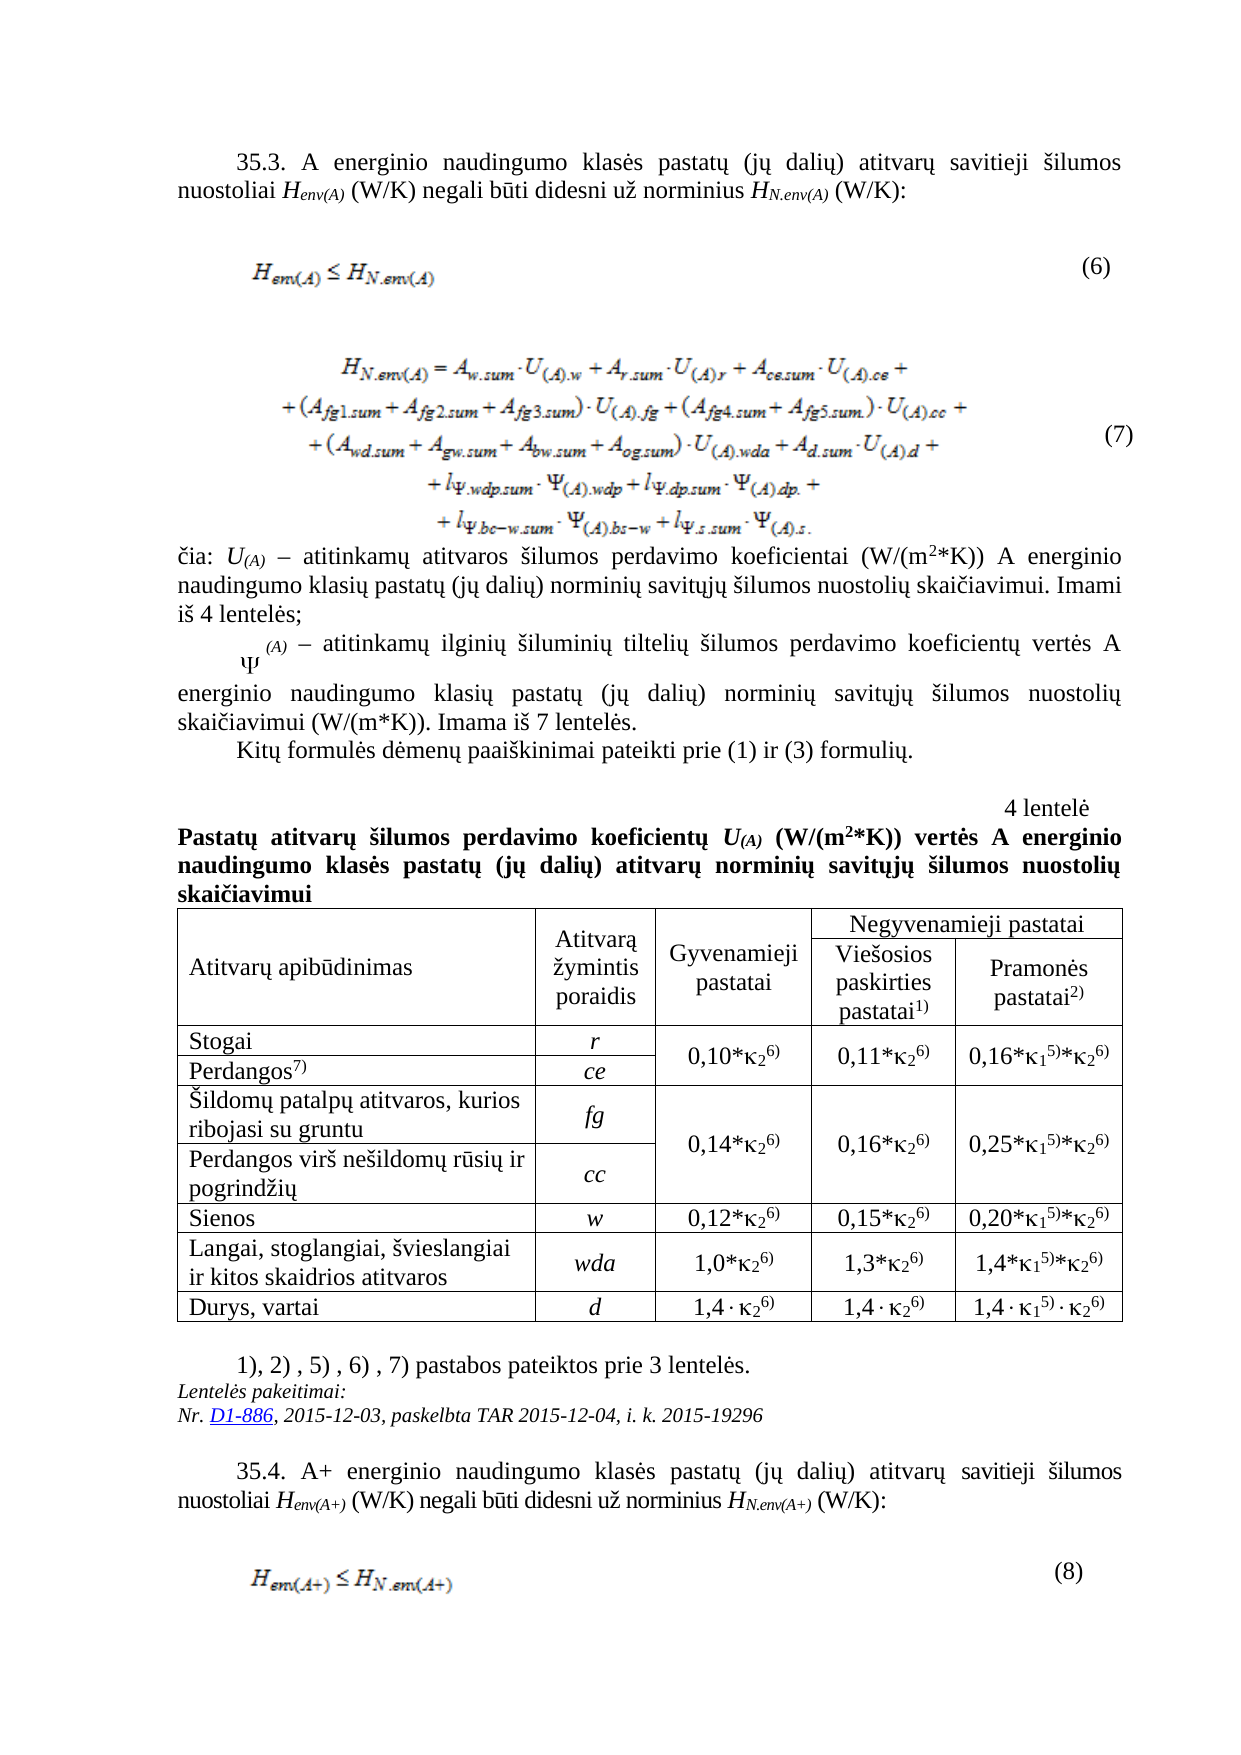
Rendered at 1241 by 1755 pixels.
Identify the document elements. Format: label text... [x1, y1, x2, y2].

table_cell w [536, 1204, 655, 1232]
table_cell 0,15*26) [812, 1204, 955, 1232]
table_cell Perdangos7) [178, 1056, 535, 1084]
text čia: U(A) – atitinkamų atitvaros šilumos perdavimo koeficientai (W/(m2*K)) A energinio naudingumo klasių pastatų (jų dalių) norminių savitųjų šilumos nuostolių skaičiavimui. Imami iš 4 lentelės; [177, 541, 1122, 628]
table_cell wda [536, 1233, 655, 1291]
table_cell Sienos [178, 1204, 535, 1232]
table_cell cc [536, 1144, 655, 1202]
table_cell 1,426) [812, 1292, 955, 1321]
table_cell 0,10*26) [656, 1026, 811, 1084]
table_header (formulė); [177, 233, 1043, 297]
text PSI(A) – atitinkamų ilginių šiluminių tiltelių šilumos perdavimo koeficientų vertės A energinio naudingumo klasių pastatų (jų dalių) norminių savitųjų šilumos nuostolių skaičiavimui (W/(m*K)). Imama iš 7 lentelės. [177, 628, 1122, 735]
text Kitų formulės dėmenų paaiškinimai pateikti prie (1) ir (3) formulių. [177, 735, 1122, 764]
table_cell 1,426) [656, 1292, 811, 1321]
table_header (7) [1067, 326, 1145, 541]
table_cell 0,20*15)*26) [956, 1204, 1122, 1232]
text Nr. D1-886, 2015-12-03, paskelbta TAR 2015-12-04, i. k. 2015-19296 [177, 1403, 1122, 1427]
table_cell 0,12*26) [656, 1204, 811, 1232]
table_header Negyvenamieji pastatai [812, 909, 1122, 938]
table_cell Viešosios paskirties pastatai1) [812, 939, 955, 1025]
table_cell Perdangos virš nešildomų rūsių ir pogrindžių [178, 1144, 535, 1202]
table_cell 0,11*26) [812, 1026, 955, 1084]
table_cell fg [536, 1086, 655, 1143]
table_cell 1,415)26) [956, 1292, 1122, 1321]
text 35.3. A energinio naudingumo klasės pastatų (jų dalių) atitvarų savitieji šilumos nuostoliai Henv(A) (W/K) negali būti didesni už norminius HN.env(A) (W/K): [177, 147, 1122, 204]
text 4 lentelė [177, 793, 1122, 822]
table_cell 1,0*26) [656, 1233, 811, 1291]
table_cell 1,4*15)*26) [956, 1233, 1122, 1291]
table_cell Durys, vartai [178, 1292, 535, 1321]
text Lentelės pakeitimai: [177, 1379, 1122, 1403]
table_cell Stogai [178, 1026, 535, 1055]
table_cell 0,14*26) [656, 1086, 811, 1202]
table_header Atitvarą žymintis poraidis [536, 909, 655, 1025]
table_header (6) [1043, 233, 1122, 297]
table_cell Pramonės pastatai2) [956, 939, 1122, 1025]
table_cell 0,16*15)*26) [956, 1026, 1122, 1084]
text Pastatų atitvarų šilumos perdavimo koeficientų U(A) (W/(m2*K)) vertės A energinio naudingumo klasės pastatų (jų dalių) atitvarų norminių savitųjų šilumos nuostolių skaičiavimui [177, 822, 1122, 908]
table_header (formulė); [177, 1542, 1043, 1598]
table_cell r [536, 1026, 655, 1055]
table_cell ce [536, 1056, 655, 1084]
table_cell Langai, stoglangiai, švieslangiai ir kitos skaidrios atitvaros [178, 1233, 535, 1291]
table_cell 1,3*26) [812, 1233, 955, 1291]
table_header Gyvenamieji pastatai [656, 909, 811, 1025]
table_cell d [536, 1292, 655, 1321]
table_header (8) [1043, 1542, 1122, 1598]
text 1), 2) , 5) , 6) , 7) pastabos pateiktos prie 3 lentelės. [177, 1350, 1122, 1379]
table_cell Šildomų patalpų atitvaros, kurios ribojasi su gruntu [178, 1086, 535, 1143]
table_header Atitvarų apibūdinimas [178, 909, 535, 1025]
table_cell 0,16*26) [812, 1086, 955, 1202]
text 35.4. A+ energinio naudingumo klasės pastatų (jų dalių) atitvarų savitieji šilumos nuostoliai Henv(A+) (W/K) negali būti didesni už norminius HN.env(A+) (W/K): [177, 1456, 1122, 1513]
table_cell 0,25*15)*26) [956, 1086, 1122, 1202]
table_header (formulė); [177, 326, 1067, 541]
